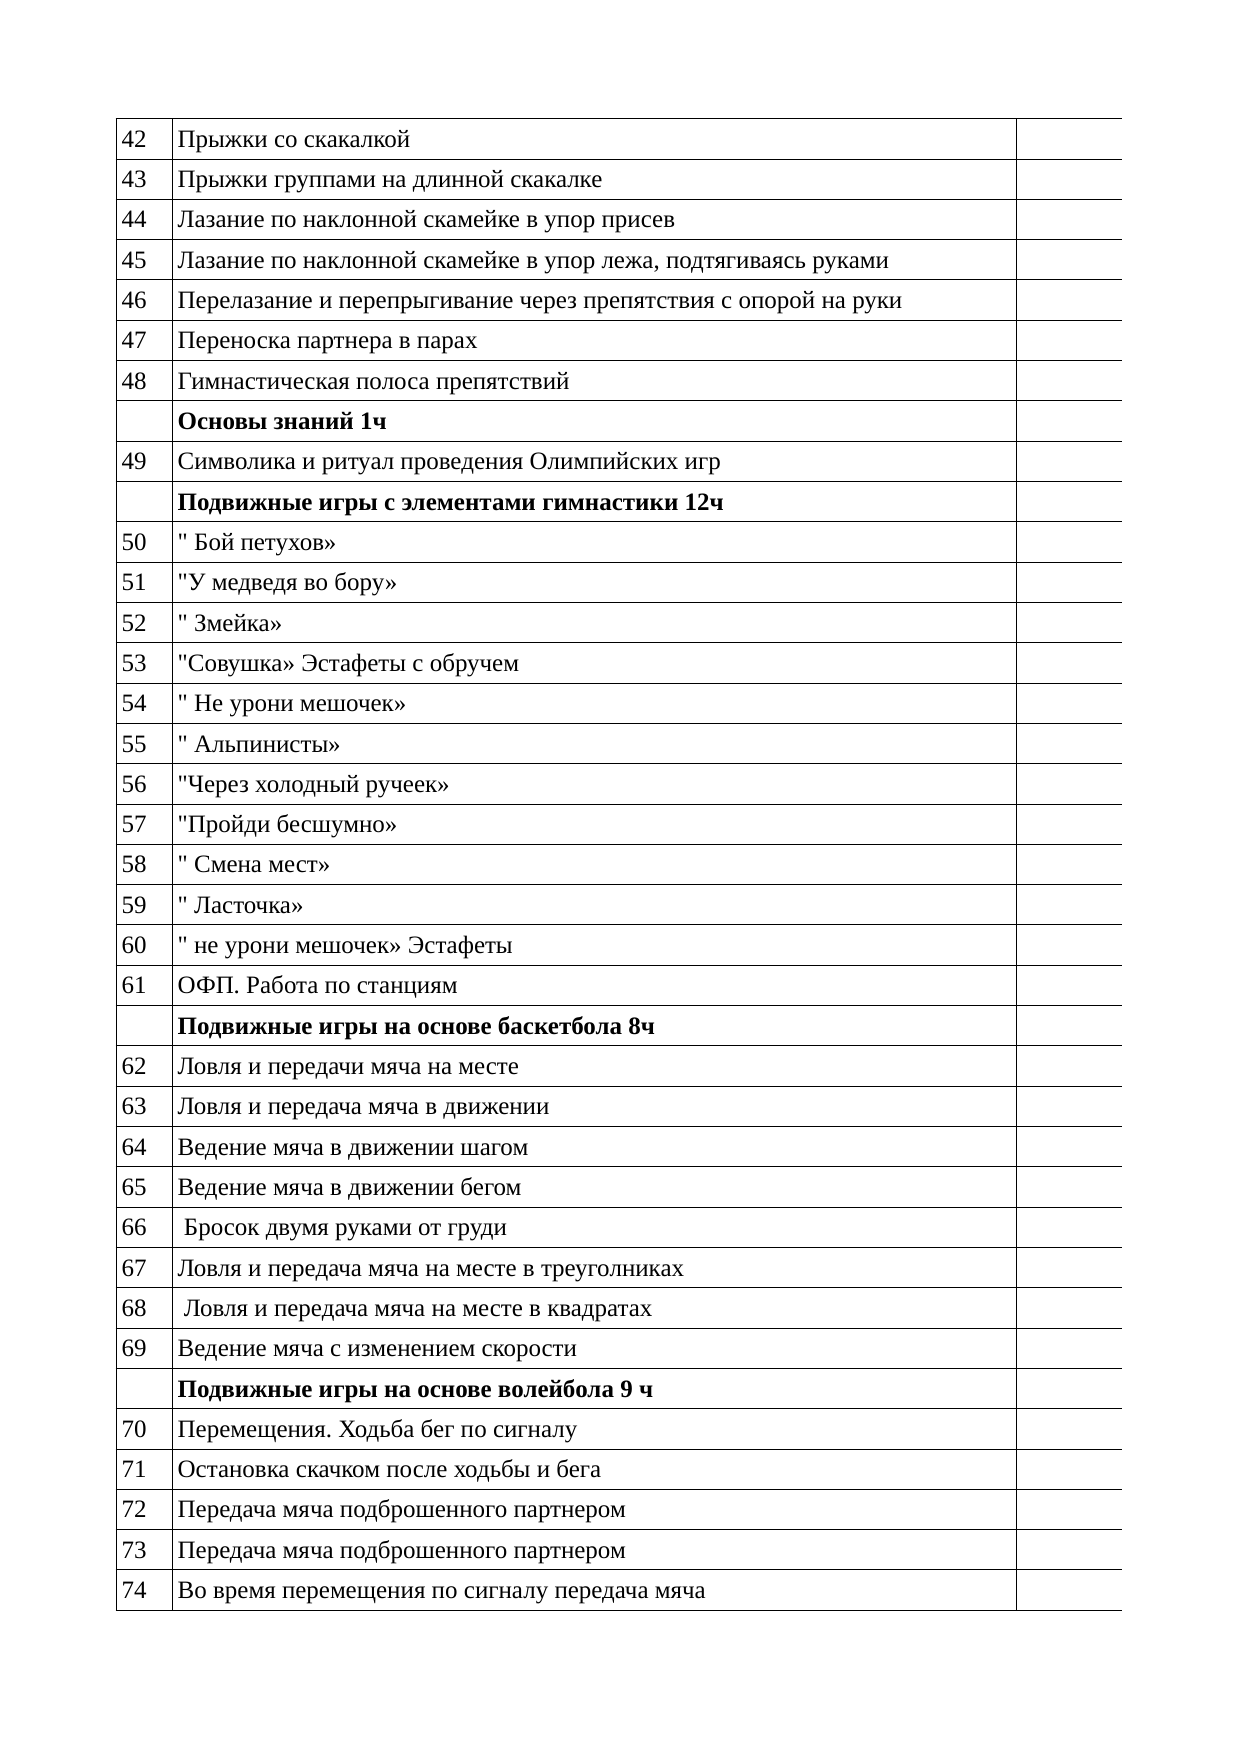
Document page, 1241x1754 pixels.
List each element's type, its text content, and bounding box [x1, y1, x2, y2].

table_cell [117, 1369, 172, 1408]
table_cell [1017, 401, 1122, 441]
table_cell [1017, 482, 1122, 521]
table_cell Перемещения. Ходьба бег по сигналу [173, 1409, 1016, 1448]
table_cell 66 [117, 1208, 172, 1247]
table_cell [1017, 563, 1122, 602]
table_cell Лазание по наклонной скамейке в упор лежа, подтягиваясь руками [173, 240, 1016, 279]
table_cell Ведение мяча в движении шагом [173, 1127, 1016, 1166]
table_cell [1017, 119, 1122, 158]
table_cell [1017, 603, 1122, 642]
table_cell " Бой петухов» [173, 522, 1016, 562]
table_cell Ловля и передачи мяча на месте [173, 1046, 1016, 1086]
table_cell 45 [117, 240, 172, 279]
table_cell "Пройди бесшумно» [173, 805, 1016, 844]
table_cell 72 [117, 1490, 172, 1529]
table_cell Гимнастическая полоса препятствий [173, 361, 1016, 400]
table_cell Основы знаний 1ч [173, 401, 1016, 441]
table_cell Подвижные игры на основе волейбола 9 ч [173, 1369, 1016, 1408]
table_cell 64 [117, 1127, 172, 1166]
table_cell [1017, 643, 1122, 682]
table_cell " Альпинисты» [173, 724, 1016, 763]
table_cell Остановка скачком после ходьбы и бега [173, 1450, 1016, 1489]
table_cell " Ласточка» [173, 885, 1016, 924]
table_cell Бросок двумя руками от груди [173, 1208, 1016, 1247]
table_cell Во время перемещения по сигналу передача мяча [173, 1570, 1016, 1610]
table_cell [1017, 885, 1122, 924]
table_cell [1017, 1006, 1122, 1045]
table_cell [1017, 1208, 1122, 1247]
table_cell Ведение мяча с изменением скорости [173, 1329, 1016, 1368]
table_cell [1017, 966, 1122, 1005]
table_cell 58 [117, 845, 172, 884]
table_cell Подвижные игры с элементами гимнастики 12ч [173, 482, 1016, 521]
table_cell Перелазание и перепрыгивание через препятствия с опорой на руки [173, 280, 1016, 320]
table_cell [1017, 764, 1122, 803]
table_cell [1017, 1329, 1122, 1368]
table_cell 43 [117, 160, 172, 199]
table_cell [1017, 240, 1122, 279]
table_cell 74 [117, 1570, 172, 1610]
table_cell 60 [117, 925, 172, 965]
table_cell [1017, 200, 1122, 239]
table_cell [1017, 361, 1122, 400]
table_cell " не урони мешочек» Эстафеты [173, 925, 1016, 965]
table_cell [1017, 1450, 1122, 1489]
table_cell 50 [117, 522, 172, 562]
table_cell Подвижные игры на основе баскетбола 8ч [173, 1006, 1016, 1045]
table_cell 53 [117, 643, 172, 682]
table_cell Ловля и передача мяча на месте в квадратах [173, 1288, 1016, 1327]
table_cell 71 [117, 1450, 172, 1489]
table_cell [1017, 1369, 1122, 1408]
table_cell [1017, 724, 1122, 763]
table_cell [117, 482, 172, 521]
table_cell [1017, 1127, 1122, 1166]
table_cell [1017, 522, 1122, 562]
table_cell 46 [117, 280, 172, 320]
table_cell 73 [117, 1530, 172, 1569]
table_cell [1017, 1409, 1122, 1448]
table_cell [1017, 321, 1122, 360]
table_cell 55 [117, 724, 172, 763]
table_cell 67 [117, 1248, 172, 1287]
table_cell " Не урони мешочек» [173, 684, 1016, 723]
table_cell 42 [117, 119, 172, 158]
table_cell 62 [117, 1046, 172, 1086]
table_cell [1017, 160, 1122, 199]
table_cell Ведение мяча в движении бегом [173, 1167, 1016, 1207]
table_cell [1017, 1530, 1122, 1569]
table_cell 48 [117, 361, 172, 400]
table_cell Переноска партнера в парах [173, 321, 1016, 360]
table_cell 63 [117, 1087, 172, 1126]
table_cell [1017, 845, 1122, 884]
table_cell 68 [117, 1288, 172, 1327]
table_cell [1017, 684, 1122, 723]
table_cell 54 [117, 684, 172, 723]
table_cell [1017, 1570, 1122, 1610]
table_cell 47 [117, 321, 172, 360]
table_cell 56 [117, 764, 172, 803]
table_cell Символика и ритуал проведения Олимпийских игр [173, 442, 1016, 481]
table_cell 70 [117, 1409, 172, 1448]
table_cell 61 [117, 966, 172, 1005]
table_cell Передача мяча подброшенного партнером [173, 1490, 1016, 1529]
table_cell [1017, 1167, 1122, 1207]
table_cell [1017, 1248, 1122, 1287]
table_cell [1017, 1087, 1122, 1126]
table_cell 59 [117, 885, 172, 924]
table_cell [1017, 805, 1122, 844]
table_cell " Смена мест» [173, 845, 1016, 884]
table_cell Ловля и передача мяча в движении [173, 1087, 1016, 1126]
table_cell 49 [117, 442, 172, 481]
table_cell Прыжки со скакалкой [173, 119, 1016, 158]
table_cell [1017, 1288, 1122, 1327]
table_cell [1017, 280, 1122, 320]
table_cell [1017, 442, 1122, 481]
table_cell [117, 1006, 172, 1045]
table_cell "Совушка» Эстафеты с обручем [173, 643, 1016, 682]
table_cell "Через холодный ручеек» [173, 764, 1016, 803]
table_cell Передача мяча подброшенного партнером [173, 1530, 1016, 1569]
table_cell [1017, 925, 1122, 965]
table_cell [117, 401, 172, 441]
table_cell Прыжки группами на длинной скакалке [173, 160, 1016, 199]
table_cell " Змейка» [173, 603, 1016, 642]
table_cell 44 [117, 200, 172, 239]
table_cell [1017, 1046, 1122, 1086]
table_cell [1017, 1490, 1122, 1529]
table_cell Лазание по наклонной скамейке в упор присев [173, 200, 1016, 239]
table_cell "У медведя во бору» [173, 563, 1016, 602]
table_cell 52 [117, 603, 172, 642]
table_cell ОФП. Работа по станциям [173, 966, 1016, 1005]
table_cell 65 [117, 1167, 172, 1207]
table_cell Ловля и передача мяча на месте в треуголниках [173, 1248, 1016, 1287]
table_cell 51 [117, 563, 172, 602]
table_cell 69 [117, 1329, 172, 1368]
table_cell 57 [117, 805, 172, 844]
